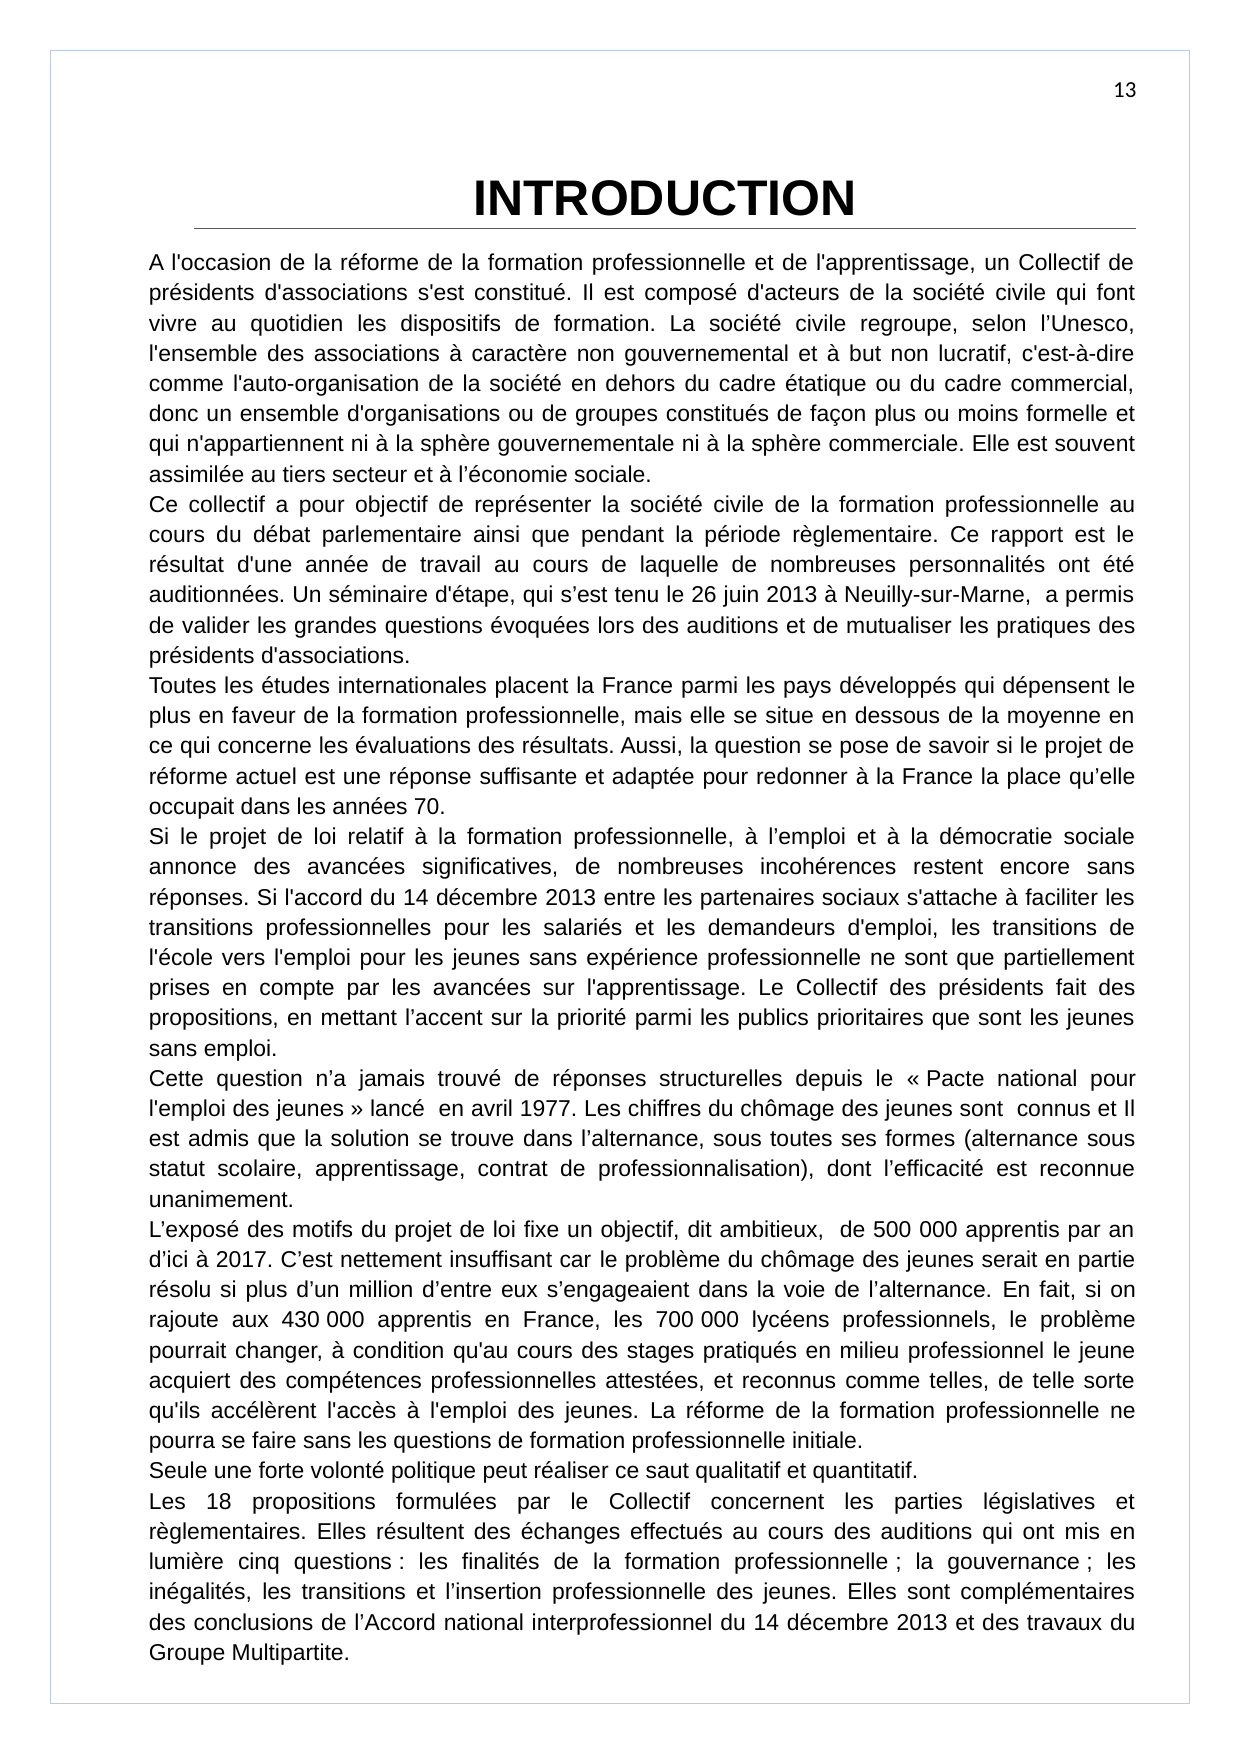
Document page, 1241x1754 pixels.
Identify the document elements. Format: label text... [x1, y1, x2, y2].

text Les 18 propositions formulées par le Collectif concernent les parties législatives et règlementaires. Elles résultent des échanges effectués au cours des auditions qui ont mis en lumière cinq questions : les finalités de la formation professionnelle ; la gouvernance ; les inégalités, les transitions et l’insertion professionnelle des jeunes. Elles sont complémentaires des conclusions de l’Accord national interprofessionnel du 14 décembre 2013 et des travaux du Groupe Multipartite. [149, 1488, 1136, 1665]
text Ce collectif a pour objectif de représenter la société civile de la formation professionnelle au cours du débat parlementaire ainsi que pendant la période règlementaire. Ce rapport est le résultat d'une année de travail au cours de laquelle de nombreuses personnalités ont été auditionnées. Un séminaire d'étape, qui s’est tenu le 26 juin 2013 à Neuilly-sur-Marne, a permis de valider les grandes questions évoquées lors des auditions et de mutualiser les pratiques des présidents d'associations. [149, 491, 1136, 668]
text A l'occasion de la réforme de la formation professionnelle et de l'apprentissage, un Collectif de présidents d'associations s'est constitué. Il est composé d'acteurs de la société civile qui font vivre au quotidien les dispositifs de formation. La société civile regroupe, selon l’Unesco, l'ensemble des associations à caractère non gouvernemental et à but non lucratif, c'est-à-dire comme l'auto-organisation de la société en dehors du cadre étatique ou du cadre commercial, donc un ensemble d'organisations ou de groupes constitués de façon plus ou moins formelle et qui n'appartiennent ni à la sphère gouvernementale ni à la sphère commerciale. Elle est souvent assimilée au tiers secteur et à l’économie sociale. [149, 249, 1136, 487]
text Seule une forte volonté politique peut réaliser ce saut qualitatif et quantitatif. [149, 1457, 1136, 1484]
subtitle INTRODUCTION [194, 168, 1136, 228]
text Cette question n’a jamais trouvé de réponses structurelles depuis le « Pacte national pour l'emploi des jeunes » lancé en avril 1977. Les chiffres du chômage des jeunes sont connus et Il est admis que la solution se trouve dans l’alternance, sous toutes ses formes (alternance sous statut scolaire, apprentissage, contrat de professionnalisation), dont l’efficacité est reconnue unanimement. [149, 1065, 1136, 1212]
text Si le projet de loi relatif à la formation professionnelle, à l’emploi et à la démocratie sociale annonce des avancées significatives, de nombreuses incohérences restent encore sans réponses. Si l'accord du 14 décembre 2013 entre les partenaires sociaux s'attache à faciliter les transitions professionnelles pour les salariés et les demandeurs d'emploi, les transitions de l'école vers l'emploi pour les jeunes sans expérience professionnelle ne sont que partiellement prises en compte par les avancées sur l'apprentissage. Le Collectif des présidents fait des propositions, en mettant l’accent sur la priorité parmi les publics prioritaires que sont les jeunes sans emploi. [149, 823, 1136, 1061]
text L’exposé des motifs du projet de loi fixe un objectif, dit ambitieux, de 500 000 apprentis par an d’ici à 2017. C’est nettement insuffisant car le problème du chômage des jeunes serait en partie résolu si plus d’un million d’entre eux s’engageaient dans la voie de l’alternance. En fait, si on rajoute aux 430 000 apprentis en France, les 700 000 lycéens professionnels, le problème pourrait changer, à condition qu'au cours des stages pratiqués en milieu professionnel le jeune acquiert des compétences professionnelles attestées, et reconnus comme telles, de telle sorte qu'ils accélèrent l'accès à l'emploi des jeunes. La réforme de la formation professionnelle ne pourra se faire sans les questions de formation professionnelle initiale. [149, 1216, 1136, 1453]
list Toutes les études internationales placent la France parmi les pays développés qui dépensent le plus en faveur de la formation professionnelle, mais elle se situe en dessous de la moyenne en ce qui concerne les évaluations des résultats. Aussi, la question se pose de savoir si le projet de réforme actuel est une réponse suffisante et adaptée pour redonner à la France la place qu’elle occupait dans les années 70. [149, 672, 1136, 819]
